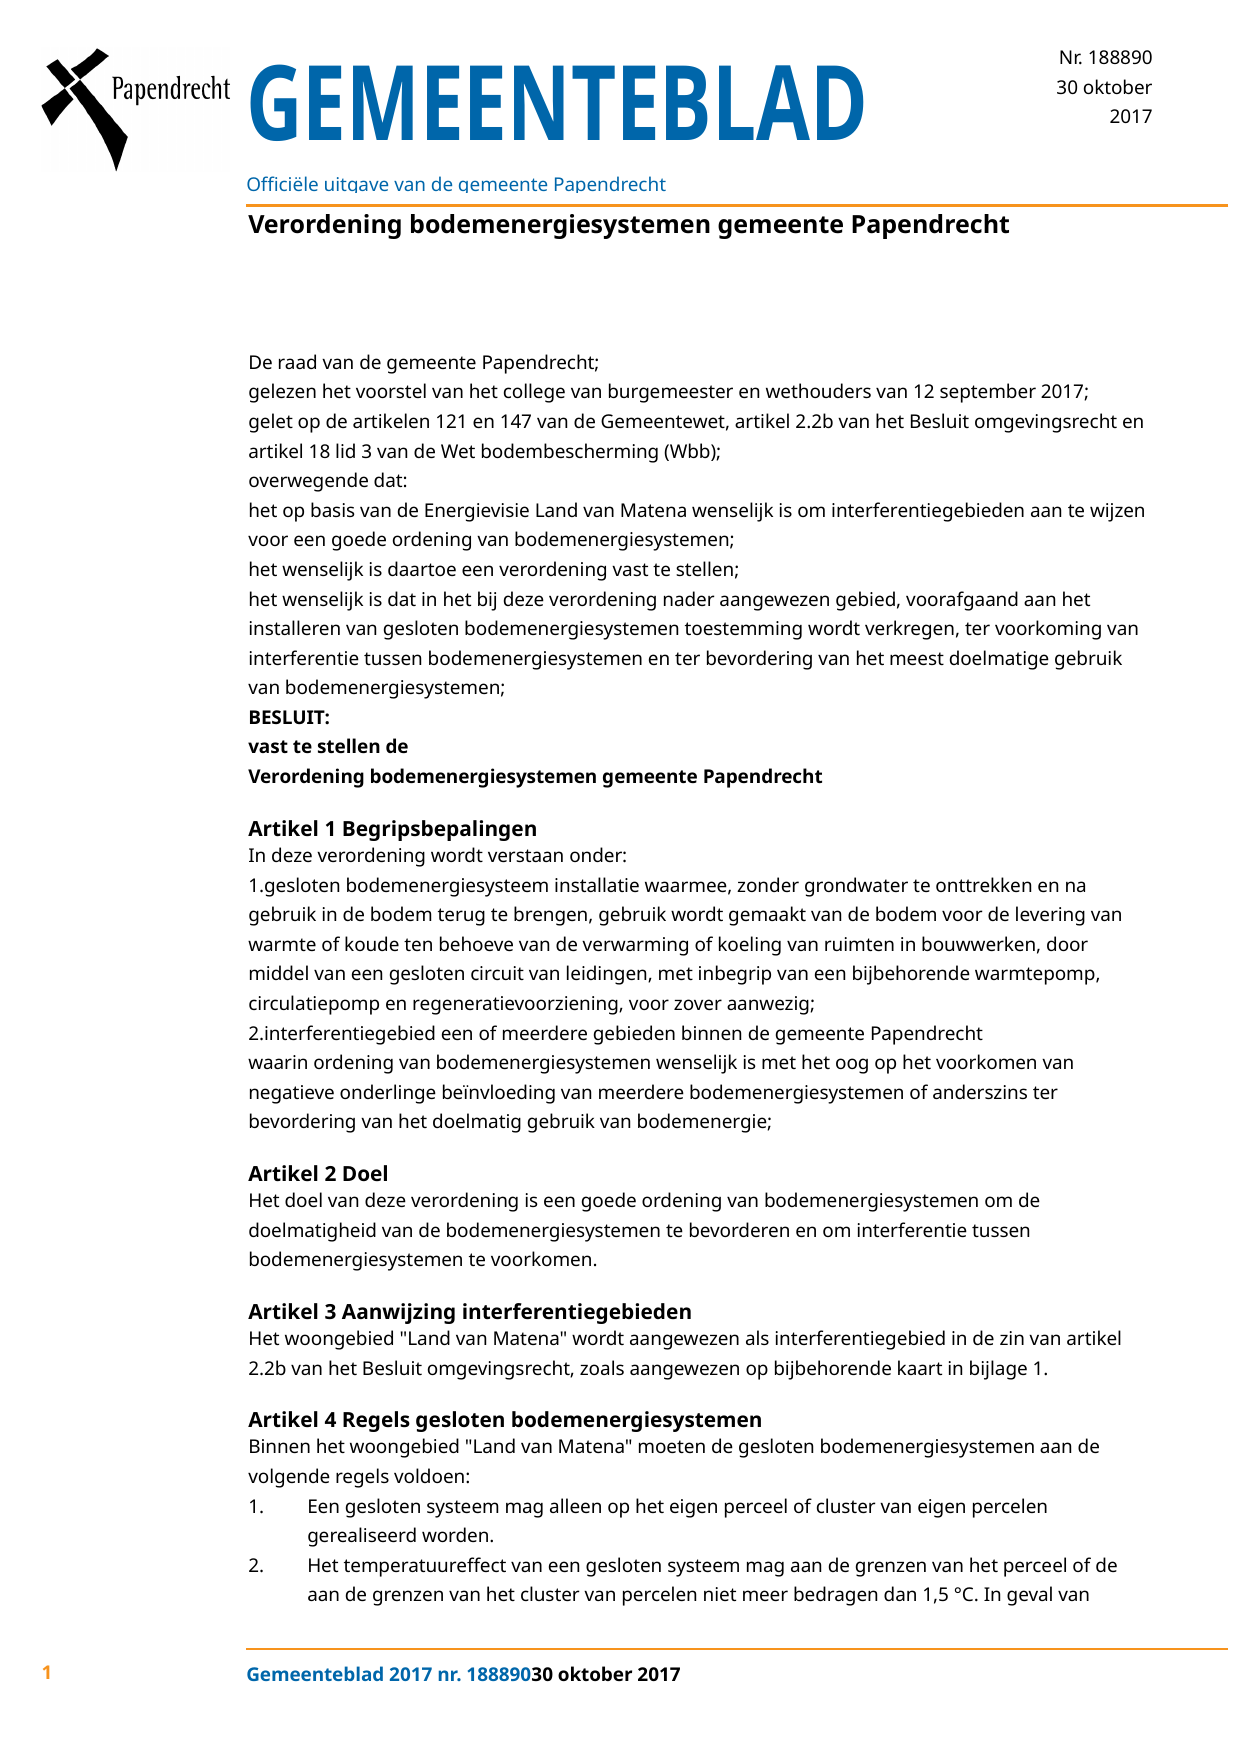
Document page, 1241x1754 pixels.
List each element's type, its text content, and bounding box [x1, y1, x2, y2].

text De raad van de gemeente Papendrecht; [248, 349, 1152, 375]
text het wenselijk is dat in het bij deze verordening nader aangewezen gebied, voorafgaand aan het installeren van gesloten bodemenergiesystemen toestemming wordt verkregen, ter voorkoming van interferentie tussen bodemenergiesystemen en ter bevordering van het meest doelmatige gebruik van bodemenergiesystemen; [248, 586, 1152, 700]
text 1.gesloten bodemenergiesysteem installatie waarmee, zonder grondwater te onttrekken en na [248, 872, 1152, 897]
text Artikel 3 Aanwijzing interferentiegebieden [248, 1297, 1152, 1325]
text BESLUIT: [248, 704, 1152, 730]
text Verordening bodemenergiesystemen gemeente Papendrecht [248, 207, 1152, 241]
text waarin ordening van bodemenergiesystemen wenselijk is met het oog op het voorkomen van negatieve onderlinge beïnvloeding van meerdere bodemenergiesystemen of anderszins ter bevordering van het doelmatig gebruik van bodemenergie; [248, 1049, 1152, 1134]
text het wenselijk is daartoe een verordening vast te stellen; [248, 556, 1152, 582]
text gelezen het voorstel van het college van burgemeester en wethouders van 12 september 2017; [248, 379, 1152, 404]
text In deze verordening wordt verstaan onder: [248, 842, 1152, 868]
text gebruik in de bodem terug te brengen, gebruik wordt gemaakt van de bodem voor de levering van warmte of koude ten behoeve van de verwarming of koeling van ruimten in bouwwerken, door middel van een gesloten circuit van leidingen, met inbegrip van een bijbehorende warmtepomp, circulatiepomp en regeneratievoorziening, voor zover aanwezig; [248, 901, 1152, 1016]
list Een gesloten systeem mag alleen op het eigen perceel of cluster van eigen percelen gerealiseerd worden. [248, 1493, 1152, 1548]
text Binnen het woongebied "Land van Matena" moeten de gesloten bodemenergiesystemen aan de volgende regels voldoen: [248, 1434, 1152, 1489]
text Artikel 2 Doel [248, 1159, 1152, 1187]
text gelet op de artikelen 121 en 147 van de Gemeentewet, artikel 2.2b van het Besluit omgevingsrecht en artikel 18 lid 3 van de Wet bodembescherming (Wbb); [248, 408, 1152, 464]
text Artikel 4 Regels gesloten bodemenergiesystemen [248, 1405, 1152, 1434]
text vast te stellen de [248, 734, 1152, 759]
text Verordening bodemenergiesystemen gemeente Papendrecht [248, 763, 1152, 789]
list Het temperatuureffect van een gesloten systeem mag aan de grenzen van het perceel of de aan de grenzen van het cluster van percelen niet meer bedragen dan 1,5 °C. In geval van [248, 1552, 1152, 1607]
text Het woongebied "Land van Matena" wordt aangewezen als interferentiegebied in de zin van artikel 2.2b van het Besluit omgevingsrecht, zoals aangewezen op bijbehorende kaart in bijlage 1. [248, 1325, 1152, 1381]
text Het doel van deze verordening is een goede ordening van bodemenergiesystemen om de doelmatigheid van de bodemenergiesystemen te bevorderen en om interferentie tussen bodemenergiesystemen te voorkomen. [248, 1187, 1152, 1272]
text overwegende dat: [248, 467, 1152, 493]
text Artikel 1 Begripsbepalingen [248, 814, 1152, 842]
text 2.interferentiegebied een of meerdere gebieden binnen de gemeente Papendrecht [248, 1020, 1152, 1045]
picture [41, 47, 231, 172]
text het op basis van de Energievisie Land van Matena wenselijk is om interferentiegebieden aan te wijzen voor een goede ordening van bodemenergiesystemen; [248, 497, 1152, 552]
